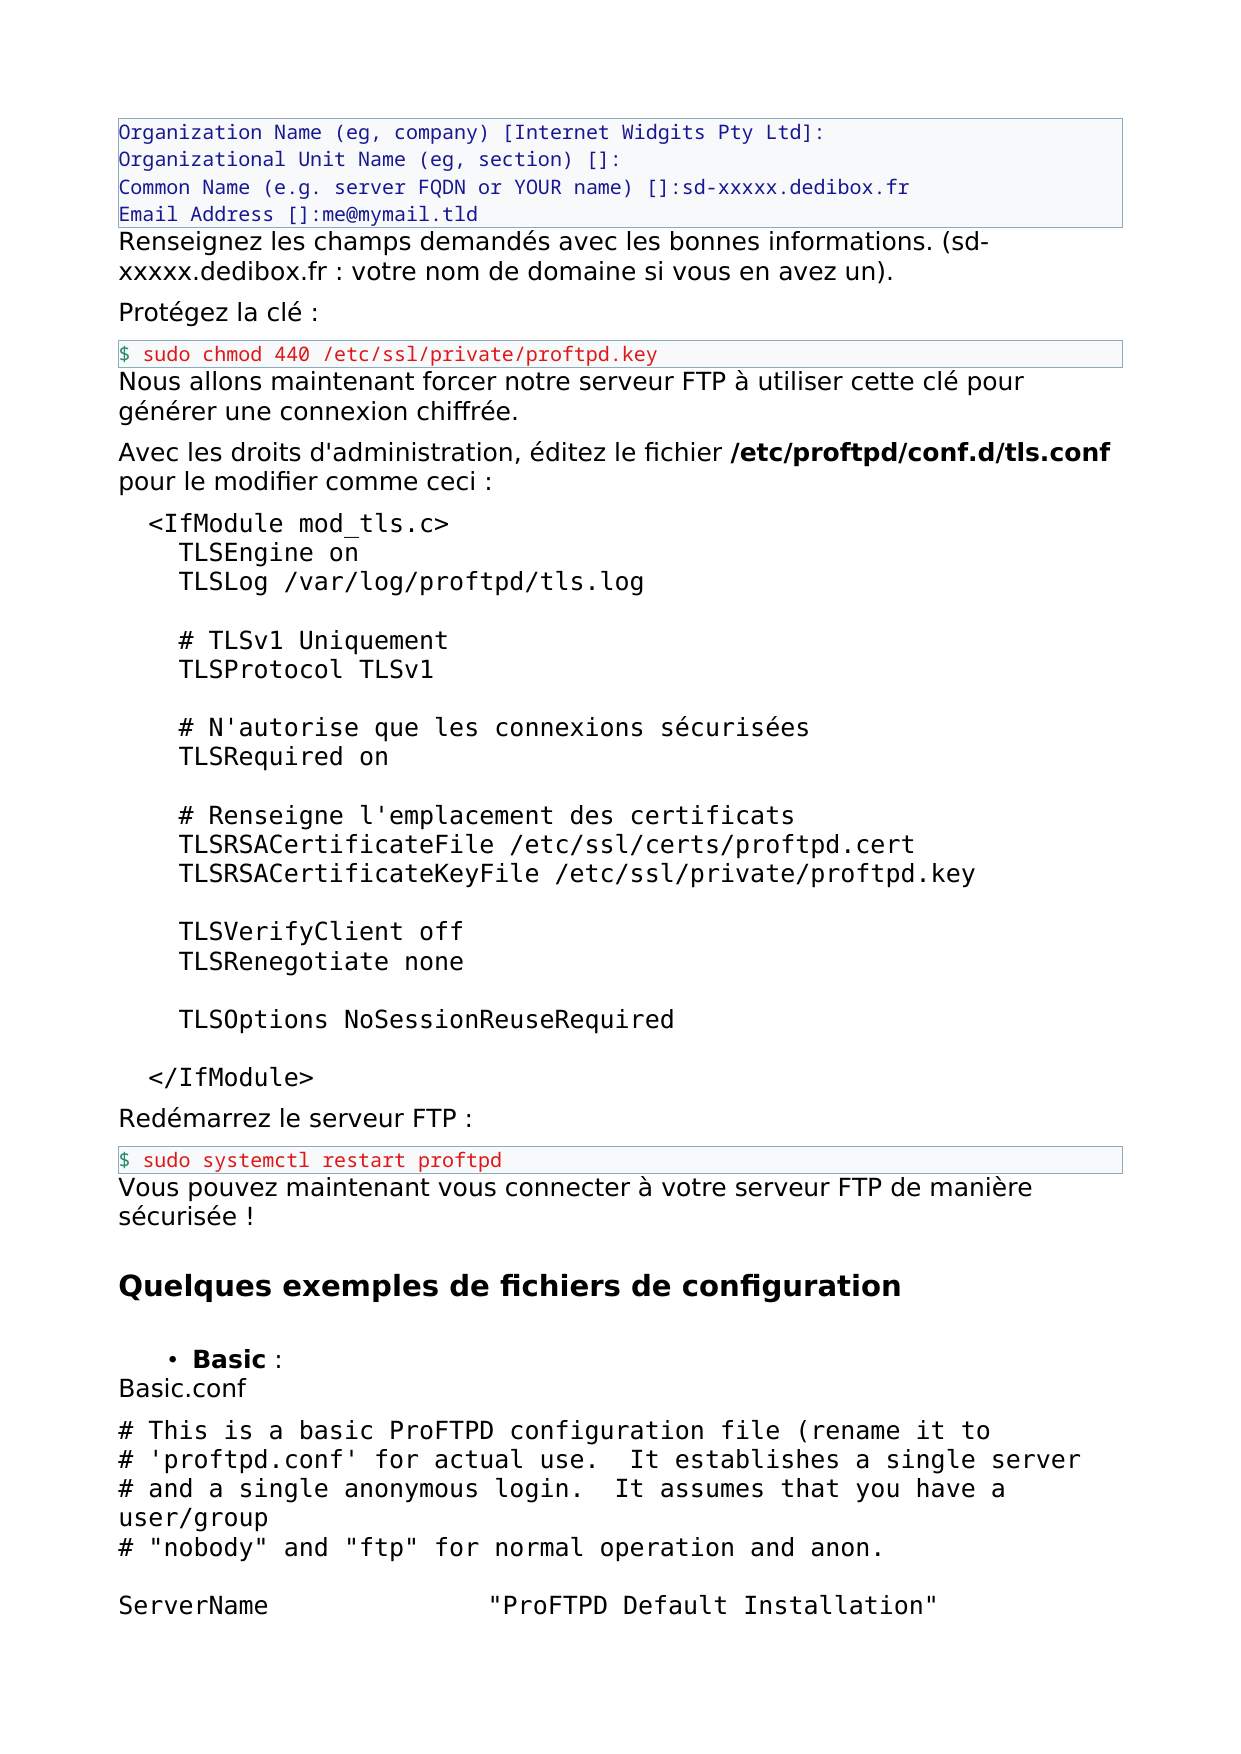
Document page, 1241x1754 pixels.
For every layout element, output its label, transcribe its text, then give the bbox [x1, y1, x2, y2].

text Organization Name (eg, company) [Internet Widgits Pty Ltd]: Organizational Unit Name (eg, section) []: Common Name (e.g. server FQDN or YOUR name) []:sd-xxxxx.dedibox.fr Email Address []:me@mymail.tld [119, 119, 1122, 227]
text Vous pouvez maintenant vous connecter à votre serveur FTP de manière sécurisée ! [118, 1174, 1122, 1232]
subtitle Quelques exemples de fichiers de configuration [118, 1269, 1122, 1303]
text Protégez la clé : [118, 298, 1122, 327]
text Redémarrez le serveur FTP : [118, 1104, 1122, 1133]
text $ sudo systemctl restart proftpd [119, 1147, 1122, 1173]
text # This is a basic ProFTPD configuration file (rename it to # 'proftpd.conf' for actual use. It establishes a single server # and a single anonymous login. It assumes that you have a user/group # "nobody" and "ftp" for normal operation and anon. ServerName "ProFTPD Default Installation" [118, 1416, 1122, 1620]
list Basic : [177, 1345, 1122, 1374]
text <IfModule mod_tls.c> TLSEngine on TLSLog /var/log/proftpd/tls.log # TLSv1 Uniquement TLSProtocol TLSv1 # N'autorise que les connexions sécurisées TLSRequired on # Renseigne l'emplacement des certificats TLSRSACertificateFile /etc/ssl/certs/proftpd.cert TLSRSACertificateKeyFile /etc/ssl/private/proftpd.key TLSVerifyClient off TLSRenegotiate none TLSOptions NoSessionReuseRequired </IfModule> [118, 509, 1122, 1092]
text Avec les droits d'administration, éditez le fichier /etc/proftpd/conf.d/tls.conf pour le modifier comme ceci : [118, 438, 1122, 497]
text $ sudo chmod 440 /etc/ssl/private/proftpd.key [119, 341, 1122, 367]
text Renseignez les champs demandés avec les bonnes informations. (sd-xxxxx.dedibox.fr : votre nom de domaine si vous en avez un). [118, 228, 1122, 286]
text Nous allons maintenant forcer notre serveur FTP à utiliser cette clé pour générer une connexion chiffrée. [118, 368, 1122, 426]
text Basic.conf [118, 1374, 1122, 1403]
